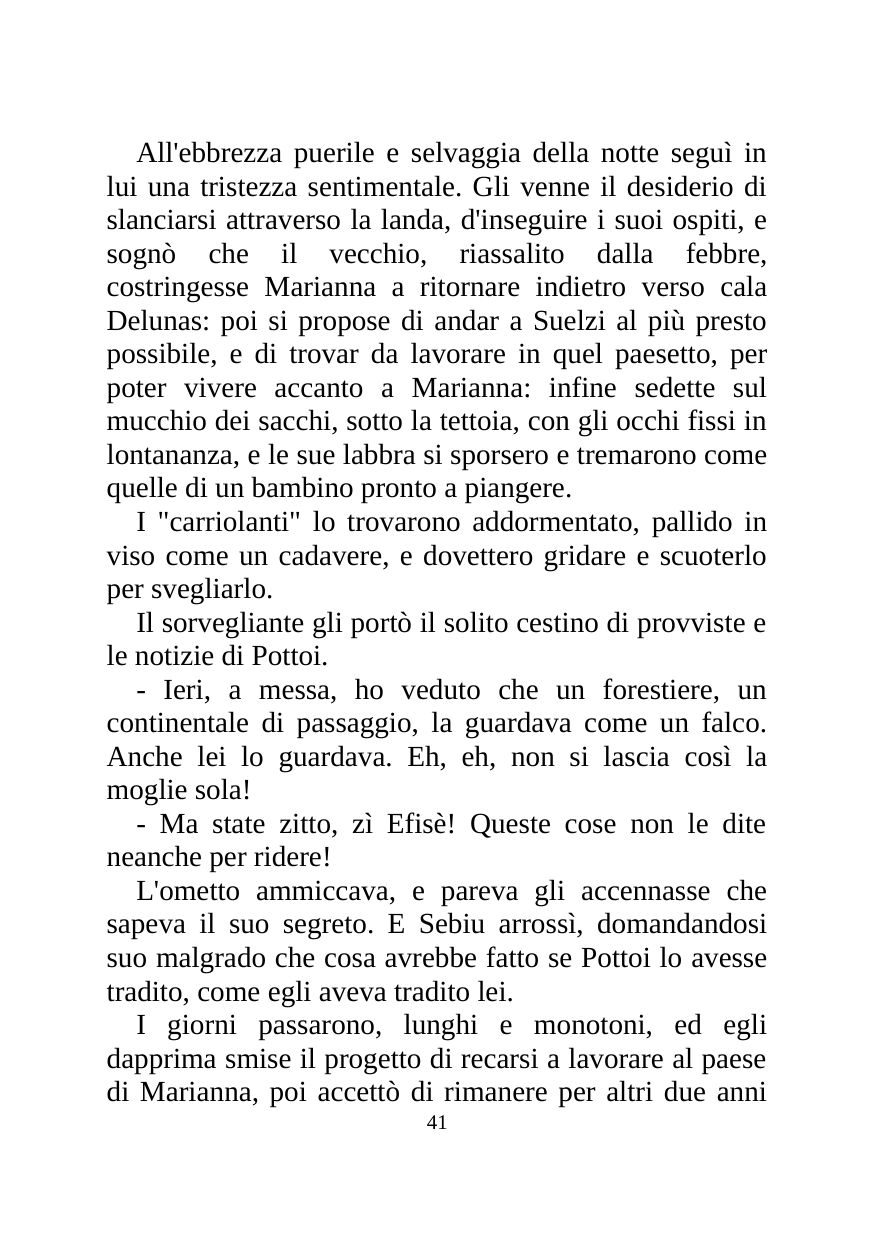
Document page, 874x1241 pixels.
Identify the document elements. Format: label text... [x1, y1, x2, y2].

text - Ma state zitto, zì Efisè! Queste cose non le dite neanche per ridere! [106, 806, 768, 873]
text I giorni passarono, lunghi e monotoni, ed egli dapprima smise il progetto di recarsi a lavorare al paese di Marianna, poi accettò di rimanere per altri due anni [106, 1007, 768, 1108]
text I "carriolanti" lo trovarono addormentato, pallido in viso come un cadavere, e dovettero gridare e scuoterlo per svegliarlo. [106, 504, 768, 605]
text Il sorvegliante gli portò il solito cestino di provviste e le notizie di Pottoi. [106, 605, 768, 672]
text - Ieri, a messa, ho veduto che un forestiere, un continentale di passaggio, la guardava come un falco. Anche lei lo guardava. Eh, eh, non si lascia così la moglie sola! [106, 672, 768, 806]
text L'ometto ammiccava, e pareva gli accennasse che sapeva il suo segreto. E Sebiu arrossì, domandandosi suo malgrado che cosa avrebbe fatto se Pottoi lo avesse tradito, come egli aveva tradito lei. [106, 873, 768, 1007]
text All'ebbrezza puerile e selvaggia della notte seguì in lui una tristezza sentimentale. Gli venne il desiderio di slanciarsi attraverso la landa, d'inseguire i suoi ospiti, e sognò che il vecchio, riassalito dalla febbre, costringesse Marianna a ritornare indietro verso cala Delunas: poi si propose di andar a Suelzi al più presto possibile, e di trovar da lavorare in quel paesetto, per poter vivere accanto a Marianna: infine sedette sul mucchio dei sacchi, sotto la tettoia, con gli occhi fissi in lontananza, e le sue labbra si sporsero e tremarono come quelle di un bambino pronto a piangere. [106, 135, 768, 504]
